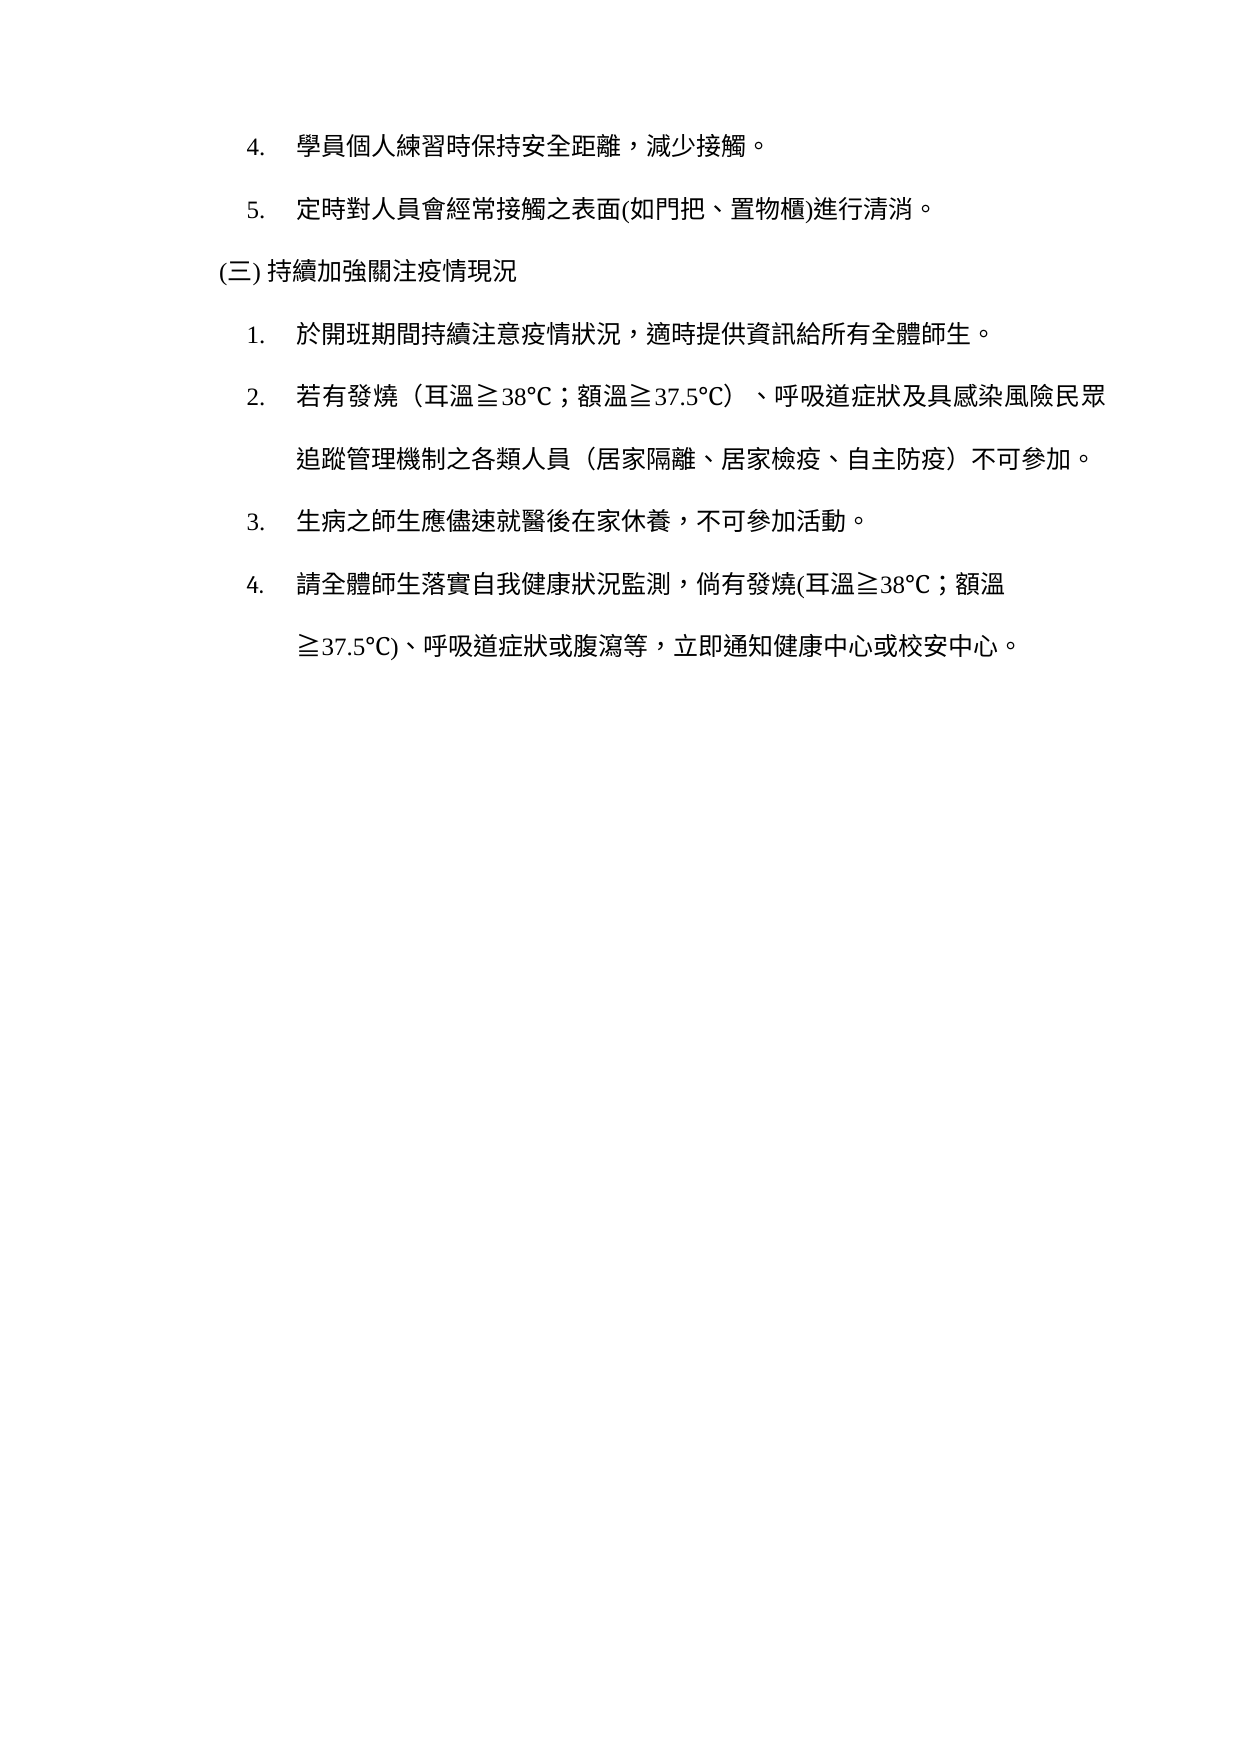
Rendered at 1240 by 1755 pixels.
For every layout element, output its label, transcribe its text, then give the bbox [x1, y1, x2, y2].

list 若有發燒（耳溫≧38℃；額溫≧37.5℃）、呼吸道症狀及具感染風險民眾追蹤管理機制之各類人員（居家隔離、居家檢疫、自主防疫）不可參加。 [246, 353, 1107, 478]
list 於開班期間持續注意疫情狀況，適時提供資訊給所有全體師生。 [246, 291, 1107, 353]
text (三) 持續加強關注疫情現況 [187, 228, 1107, 291]
list 學員個人練習時保持安全距離，減少接觸。 [246, 103, 1107, 166]
list 生病之師生應儘速就醫後在家休養，不可參加活動。 [246, 478, 1107, 541]
list 請全體師生落實自我健康狀況監測，倘有發燒(耳溫≧38℃；額溫≧37.5℃)、呼吸道症狀或腹瀉等，立即通知健康中心或校安中心。 [246, 541, 1107, 666]
list 定時對人員會經常接觸之表面(如門把、置物櫃)進行清消。 [246, 166, 1107, 228]
